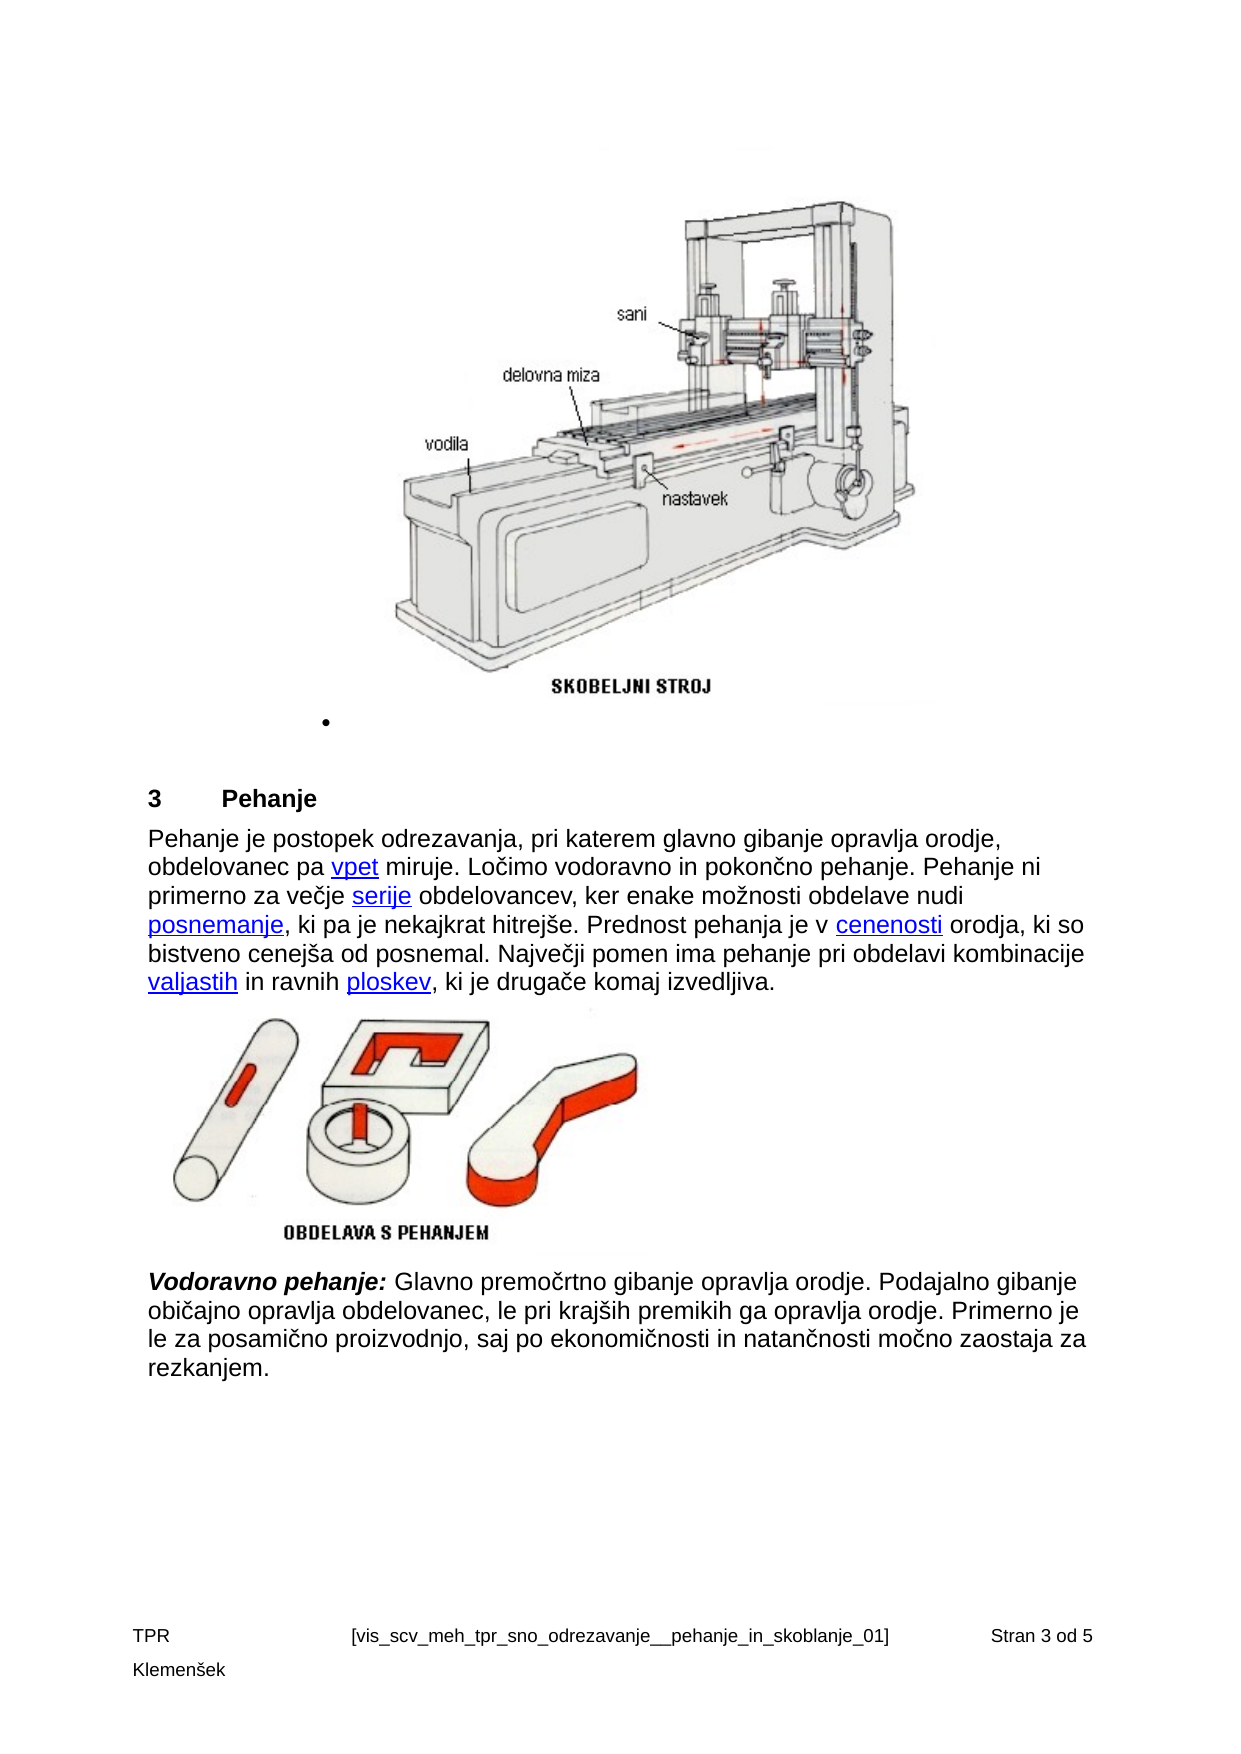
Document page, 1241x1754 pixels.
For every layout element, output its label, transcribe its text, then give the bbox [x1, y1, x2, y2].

text Pehanje je postopek odrezavanja, pri katerem glavno gibanje opravlja orodje, obdelovanec pa vpet miruje. Ločimo vodoravno in pokončno pehanje. Pehanje ni primerno za večje serije obdelovancev, ker enake možnosti obdelave nudi posnemanje, ki pa je nekajkrat hitrejše. Prednost pehanja je v cenenosti orodja, ki so bistveno cenejša od posnemal. Največji pomen ima pehanje pri obdelavi kombinacije valjastih in ravnih ploskev, ki je drugače komaj izvedljiva. [148, 823, 1093, 996]
picture [360, 147, 956, 731]
list Pehanje [148, 784, 1093, 813]
picture [147, 1006, 651, 1257]
text Vodoravno pehanje: Glavno premočrtno gibanje opravlja orodje. Podajalno gibanje običajno opravlja obdelovanec, le pri krajših premikih ga opravlja orodje. Primerno je le za posamično proizvodnjo, saj po ekonomičnosti in natančnosti močno zaostaja za rezkanjem. [148, 1267, 1093, 1382]
